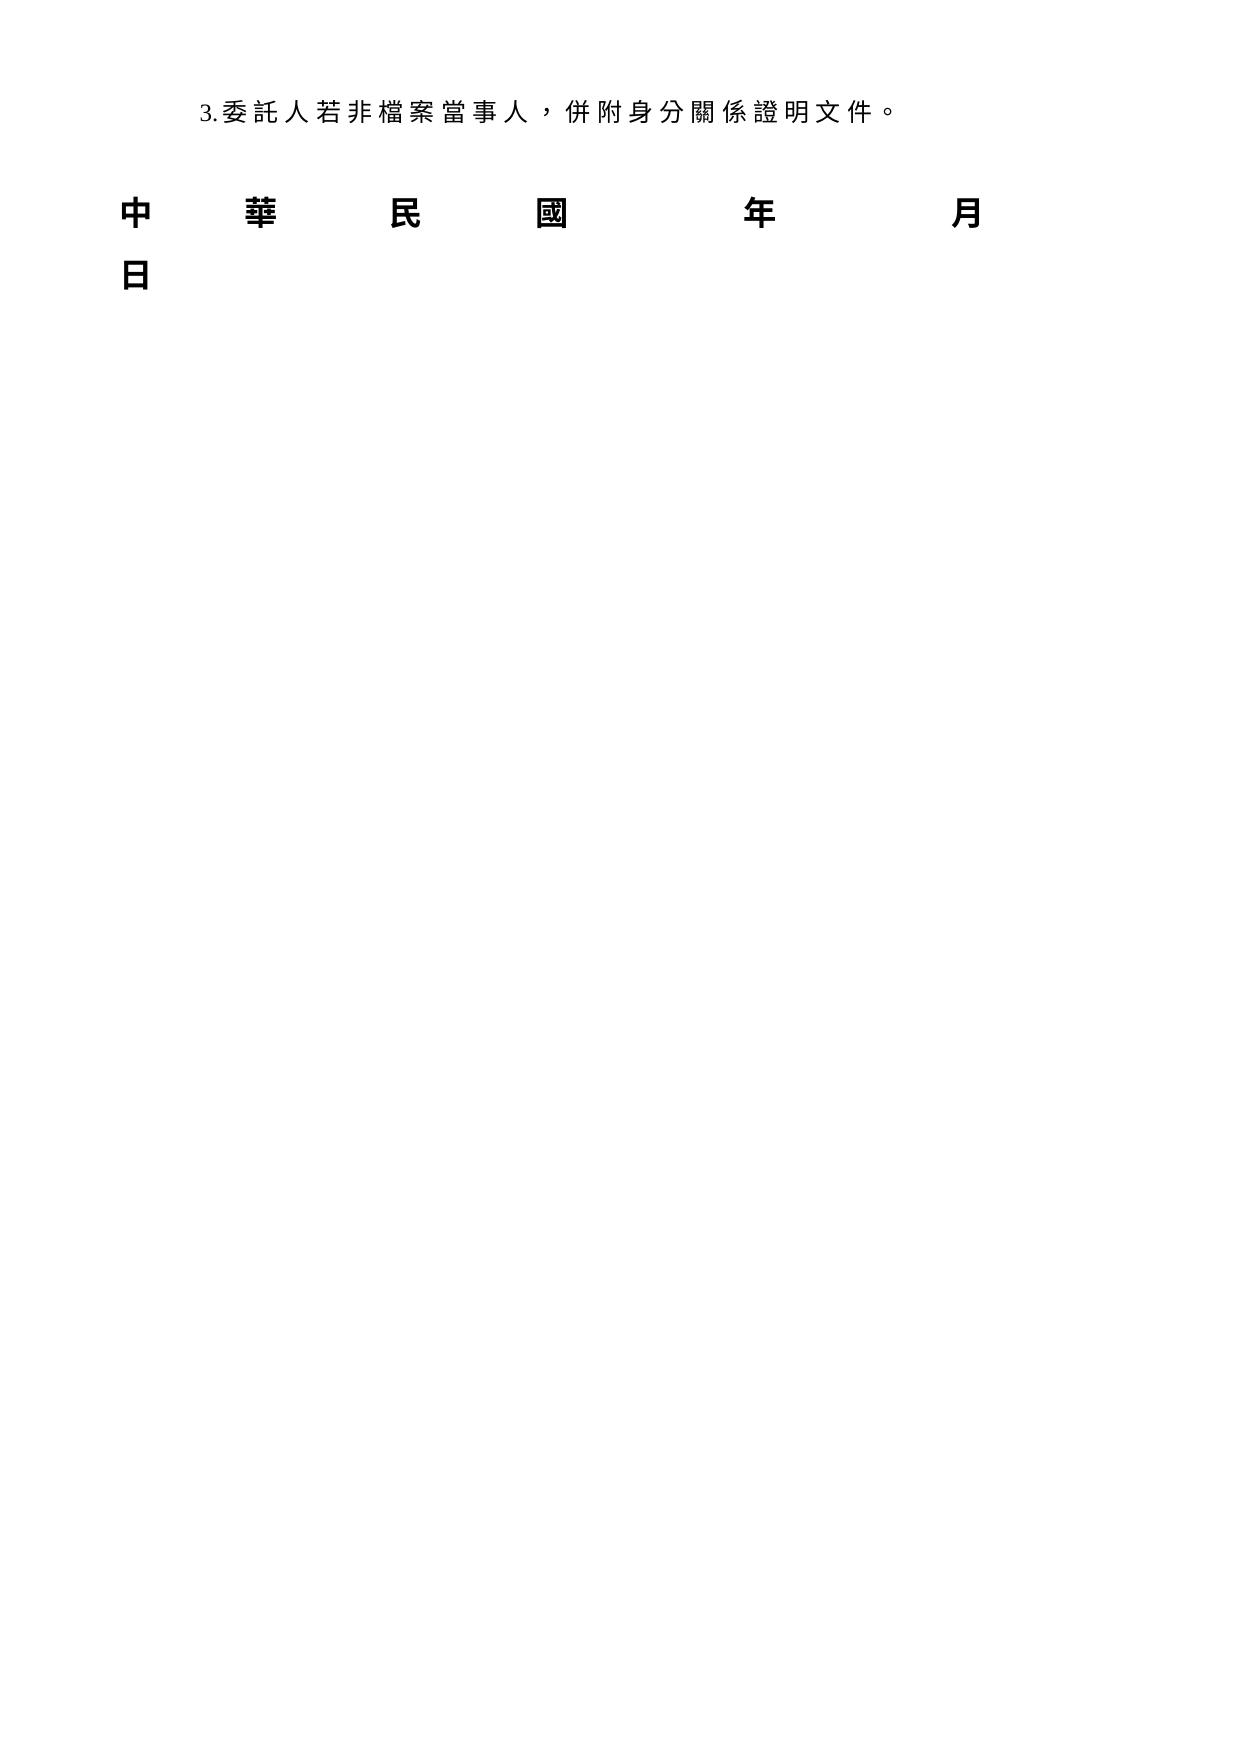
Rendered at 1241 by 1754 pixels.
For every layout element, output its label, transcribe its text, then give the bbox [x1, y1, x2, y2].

text 3.委託人若非檔案當事人，併附身分關係證明文件。 [115, 69, 1125, 132]
text 中 華 民 國 年 月 日 [115, 169, 1125, 294]
